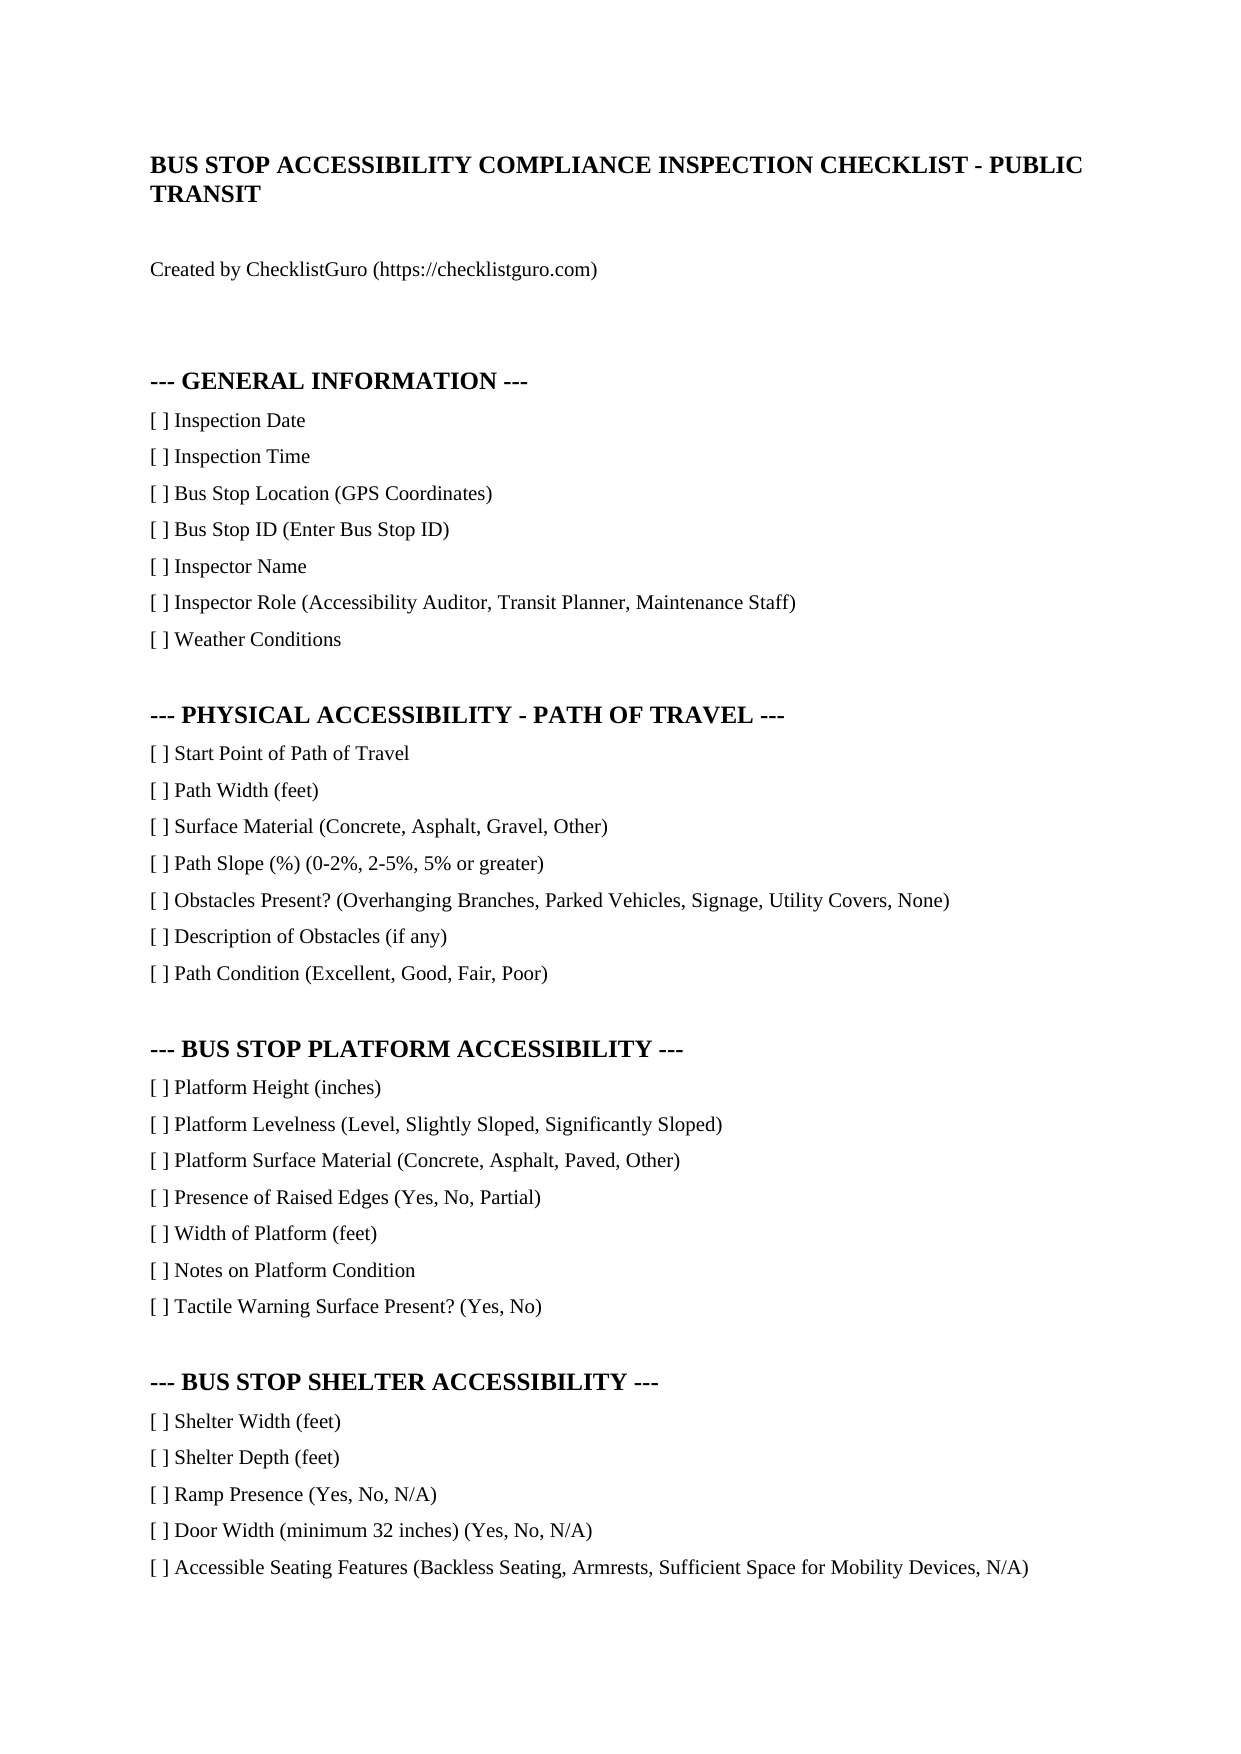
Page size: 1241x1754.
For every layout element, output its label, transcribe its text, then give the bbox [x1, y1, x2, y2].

text [ ] Surface Material (Concrete, Asphalt, Gravel, Other) [150, 814, 1090, 838]
text [ ] Ramp Presence (Yes, No, N/A) [150, 1482, 1090, 1506]
text [ ] Bus Stop ID (Enter Bus Stop ID) [150, 517, 1090, 541]
text [ ] Inspector Role (Accessibility Auditor, Transit Planner, Maintenance Staff) [150, 590, 1090, 614]
text [ ] Platform Height (inches) [150, 1075, 1090, 1099]
text [ ] Tactile Warning Surface Present? (Yes, No) [150, 1294, 1090, 1318]
text [ ] Presence of Raised Edges (Yes, No, Partial) [150, 1185, 1090, 1209]
text [ ] Path Width (feet) [150, 778, 1090, 802]
text [ ] Width of Platform (feet) [150, 1221, 1090, 1245]
text [ ] Description of Obstacles (if any) [150, 924, 1090, 948]
text [ ] Notes on Platform Condition [150, 1258, 1090, 1282]
text [ ] Accessible Seating Features (Backless Seating, Armrests, Sufficient Space for Mobility Devices, N/A) [150, 1555, 1090, 1579]
text [ ] Obstacles Present? (Overhanging Branches, Parked Vehicles, Signage, Utility Covers, None) [150, 887, 1090, 912]
text --- BUS STOP PLATFORM ACCESSIBILITY --- [150, 1034, 1090, 1062]
text [ ] Inspection Time [150, 444, 1090, 468]
text [ ] Platform Surface Material (Concrete, Asphalt, Paved, Other) [150, 1148, 1090, 1172]
text [ ] Shelter Width (feet) [150, 1409, 1090, 1433]
text [ ] Start Point of Path of Travel [150, 741, 1090, 765]
text [ ] Path Slope (%) (0-2%, 2-5%, 5% or greater) [150, 851, 1090, 875]
text [ ] Platform Levelness (Level, Slightly Sloped, Significantly Sloped) [150, 1112, 1090, 1136]
text --- BUS STOP SHELTER ACCESSIBILITY --- [150, 1367, 1090, 1396]
text --- PHYSICAL ACCESSIBILITY - PATH OF TRAVEL --- [150, 700, 1090, 729]
text [ ] Weather Conditions [150, 627, 1090, 651]
text [ ] Shelter Depth (feet) [150, 1445, 1090, 1469]
text BUS STOP ACCESSIBILITY COMPLIANCE INSPECTION CHECKLIST - PUBLIC TRANSIT [150, 150, 1090, 207]
text Created by ChecklistGuro (https://checklistguro.com) [150, 257, 1090, 281]
text [ ] Bus Stop Location (GPS Coordinates) [150, 481, 1090, 505]
text --- GENERAL INFORMATION --- [150, 366, 1090, 395]
text [ ] Inspection Date [150, 407, 1090, 432]
text [ ] Door Width (minimum 32 inches) (Yes, No, N/A) [150, 1518, 1090, 1542]
text [ ] Inspector Name [150, 554, 1090, 578]
text [ ] Path Condition (Excellent, Good, Fair, Poor) [150, 961, 1090, 985]
